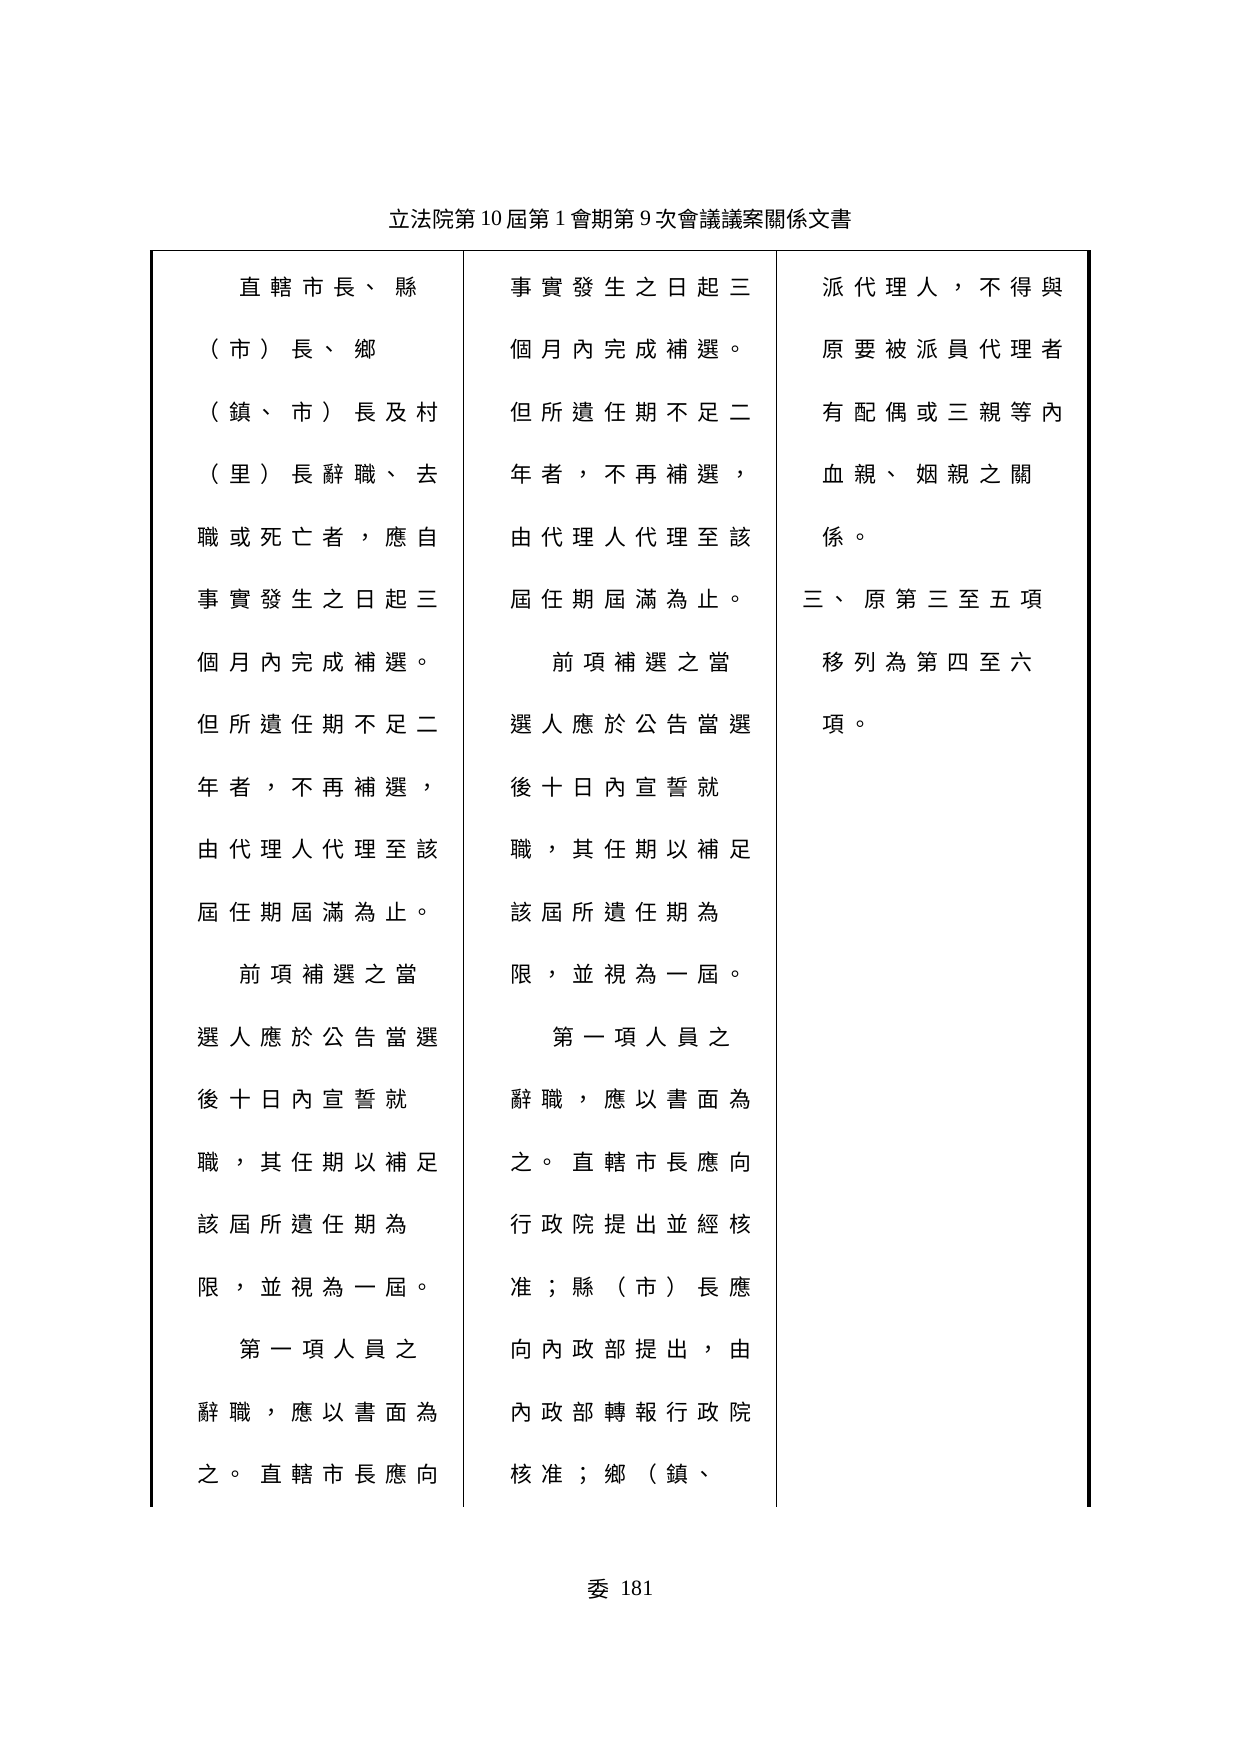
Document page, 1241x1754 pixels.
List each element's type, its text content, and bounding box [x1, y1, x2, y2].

table_cell 派代理人，不得與原要被派員代理者有配偶或三親等內血親、姻親之關係。 三、原第三至五項移列為第四至六項。 [777, 251, 1087, 1507]
table_cell 直轄市長、縣（市）長、鄉（鎮、市）長及村（里）長辭職、去職或死亡者，應自事實發生之日起三個月內完成補選。但所遺任期不足二年者，不再補選，由代理人代理至該屆任期屆滿為止。 前項補選之當選人應於公告當選後十日內宣誓就職，其任期以補足該屆所遺任期為限，並視為一屆。 第一項人員之辭職，應以書面為之。直轄市長應向 [153, 251, 463, 1507]
table_cell 事實發生之日起三個月內完成補選。但所遺任期不足二年者，不再補選，由代理人代理至該屆任期屆滿為止。 前項補選之當選人應於公告當選後十日內宣誓就職，其任期以補足該屆所遺任期為限，並視為一屆。 第一項人員之辭職，應以書面為之。直轄市長應向行政院提出並經核准；縣（市）長應向內政部提出，由內政部轉報行政院核准；鄉（鎮、 [464, 251, 776, 1507]
